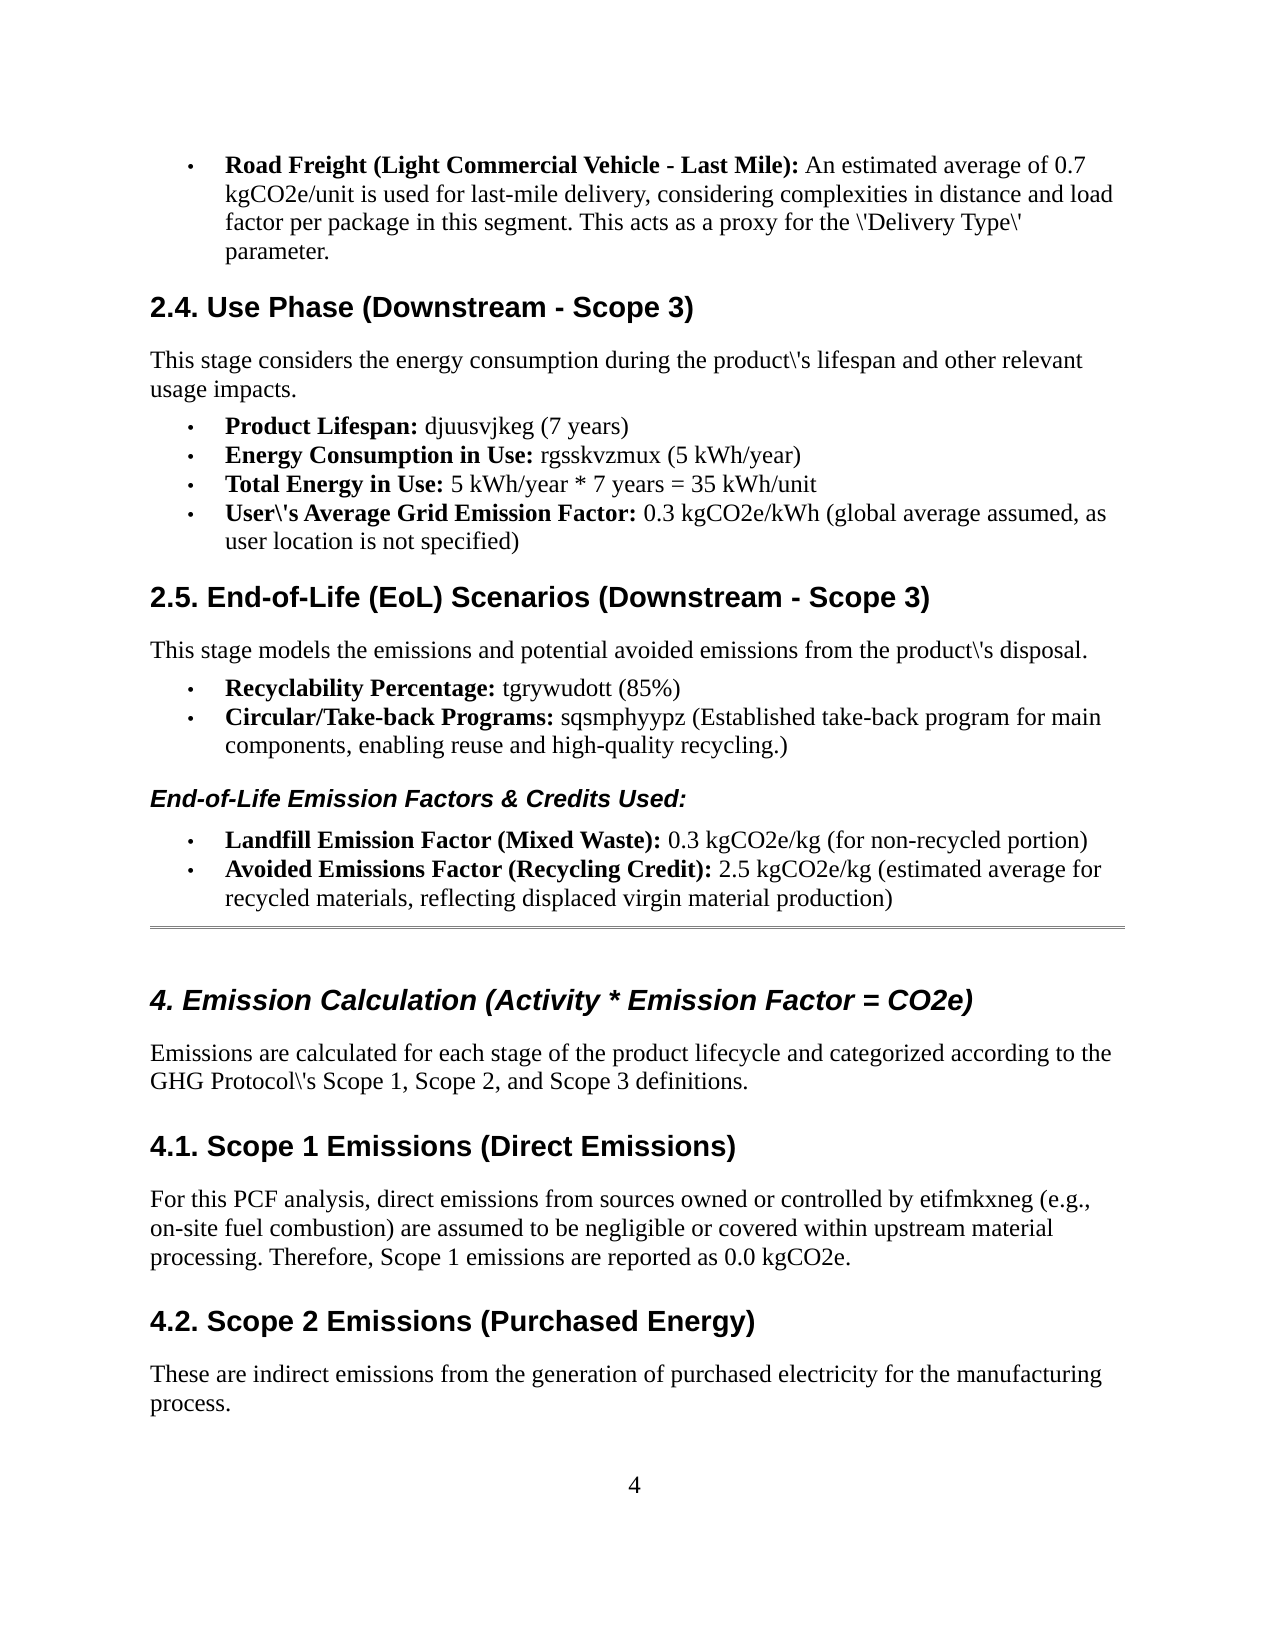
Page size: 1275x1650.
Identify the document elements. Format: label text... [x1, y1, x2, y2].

subtitle 2.4. Use Phase (Downstream - Scope 3) [150, 290, 1125, 323]
subtitle End-of-Life Emission Factors & Credits Used: [150, 784, 1125, 813]
subtitle 4.1. Scope 1 Emissions (Direct Emissions) [150, 1129, 1125, 1163]
list Recyclability Percentage: tgrywudott (85%) [187, 673, 1125, 702]
list Product Lifespan: djuusvjkeg (7 years) [187, 411, 1125, 440]
text Emissions are calculated for each stage of the product lifecycle and categorized according to the GHG Protocol\'s Scope 1, Scope 2, and Scope 3 definitions. [150, 1038, 1125, 1095]
subtitle 2.5. End-of-Life (EoL) Scenarios (Downstream - Scope 3) [150, 580, 1125, 614]
text This stage considers the energy consumption during the product\'s lifespan and other relevant usage impacts. [150, 345, 1125, 402]
text For this PCF analysis, direct emissions from sources owned or controlled by etifmkxneg (e.g., on-site fuel combustion) are assumed to be negligible or covered within upstream material processing. Therefore, Scope 1 emissions are reported as 0.0 kgCO2e. [150, 1184, 1125, 1270]
list Total Energy in Use: 5 kWh/year * 7 years = 35 kWh/unit [187, 469, 1125, 498]
list Avoided Emissions Factor (Recycling Credit): 2.5 kgCO2e/kg (estimated average for recycled materials, reflecting displaced virgin material production) [187, 854, 1125, 911]
subtitle 4.2. Scope 2 Emissions (Purchased Energy) [150, 1304, 1125, 1338]
list Road Freight (Light Commercial Vehicle - Last Mile): An estimated average of 0.7 kgCO2e/unit is used for last-mile delivery, considering complexities in distance and load factor per package in this segment. This acts as a proxy for the \'Delivery Type\' parameter. [187, 150, 1125, 265]
list User\'s Average Grid Emission Factor: 0.3 kgCO2e/kWh (global average assumed, as user location is not specified) [187, 498, 1125, 555]
list Landfill Emission Factor (Mixed Waste): 0.3 kgCO2e/kg (for non-recycled portion) [187, 825, 1125, 854]
subtitle 4. Emission Calculation (Activity * Emission Factor = CO2e) [150, 983, 1125, 1016]
list Circular/Take-back Programs: sqsmphyypz (Established take-back program for main components, enabling reuse and high-quality recycling.) [187, 702, 1125, 759]
text These are indirect emissions from the generation of purchased electricity for the manufacturing process. [150, 1359, 1125, 1417]
list Energy Consumption in Use: rgsskvzmux (5 kWh/year) [187, 440, 1125, 469]
text This stage models the emissions and potential avoided emissions from the product\'s disposal. [150, 635, 1125, 664]
